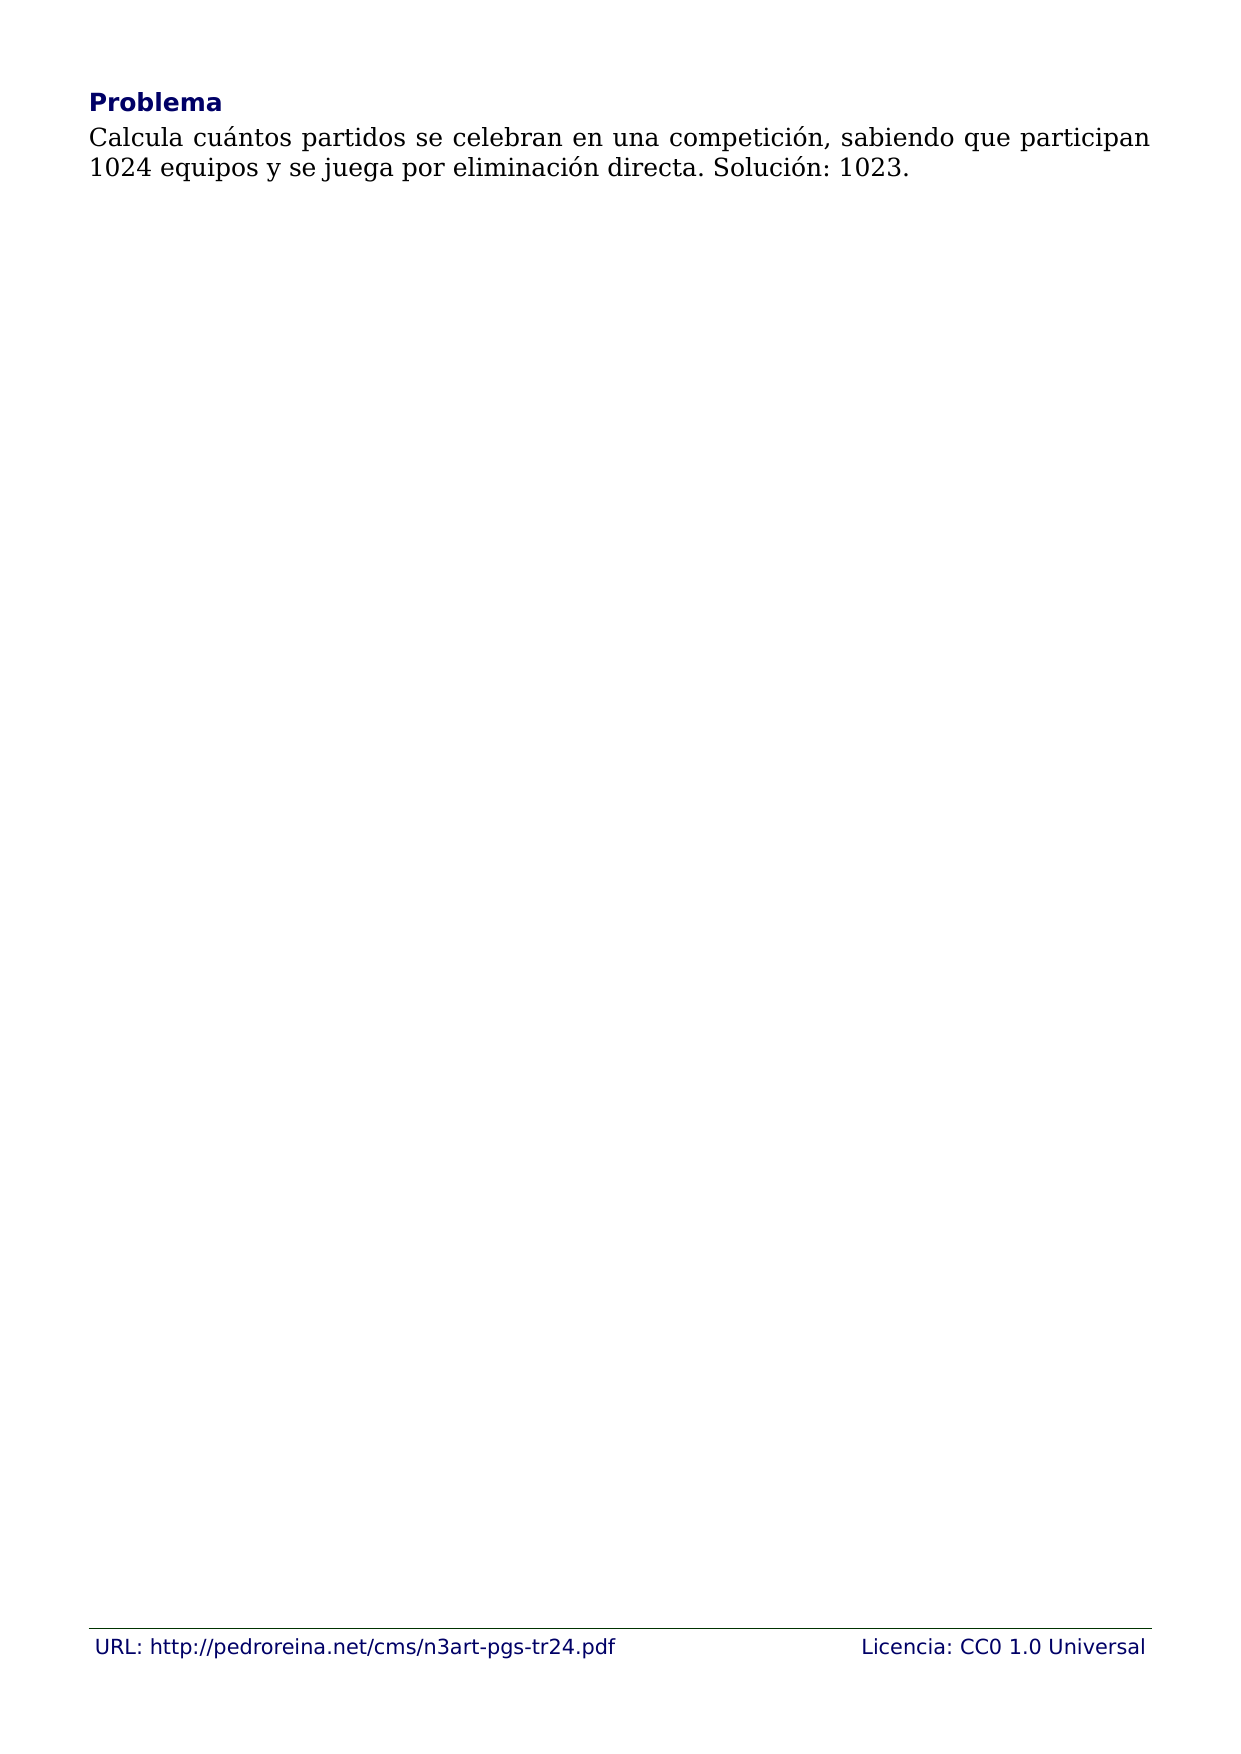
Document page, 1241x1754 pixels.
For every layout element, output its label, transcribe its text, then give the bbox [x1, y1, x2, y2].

text Problema [88, 88, 1152, 118]
text Calcula cuántos partidos se celebran en una competición, sabiendo que participan 1024 equipos y se juega por eliminación directa. Solución: 1023. [88, 124, 1152, 182]
